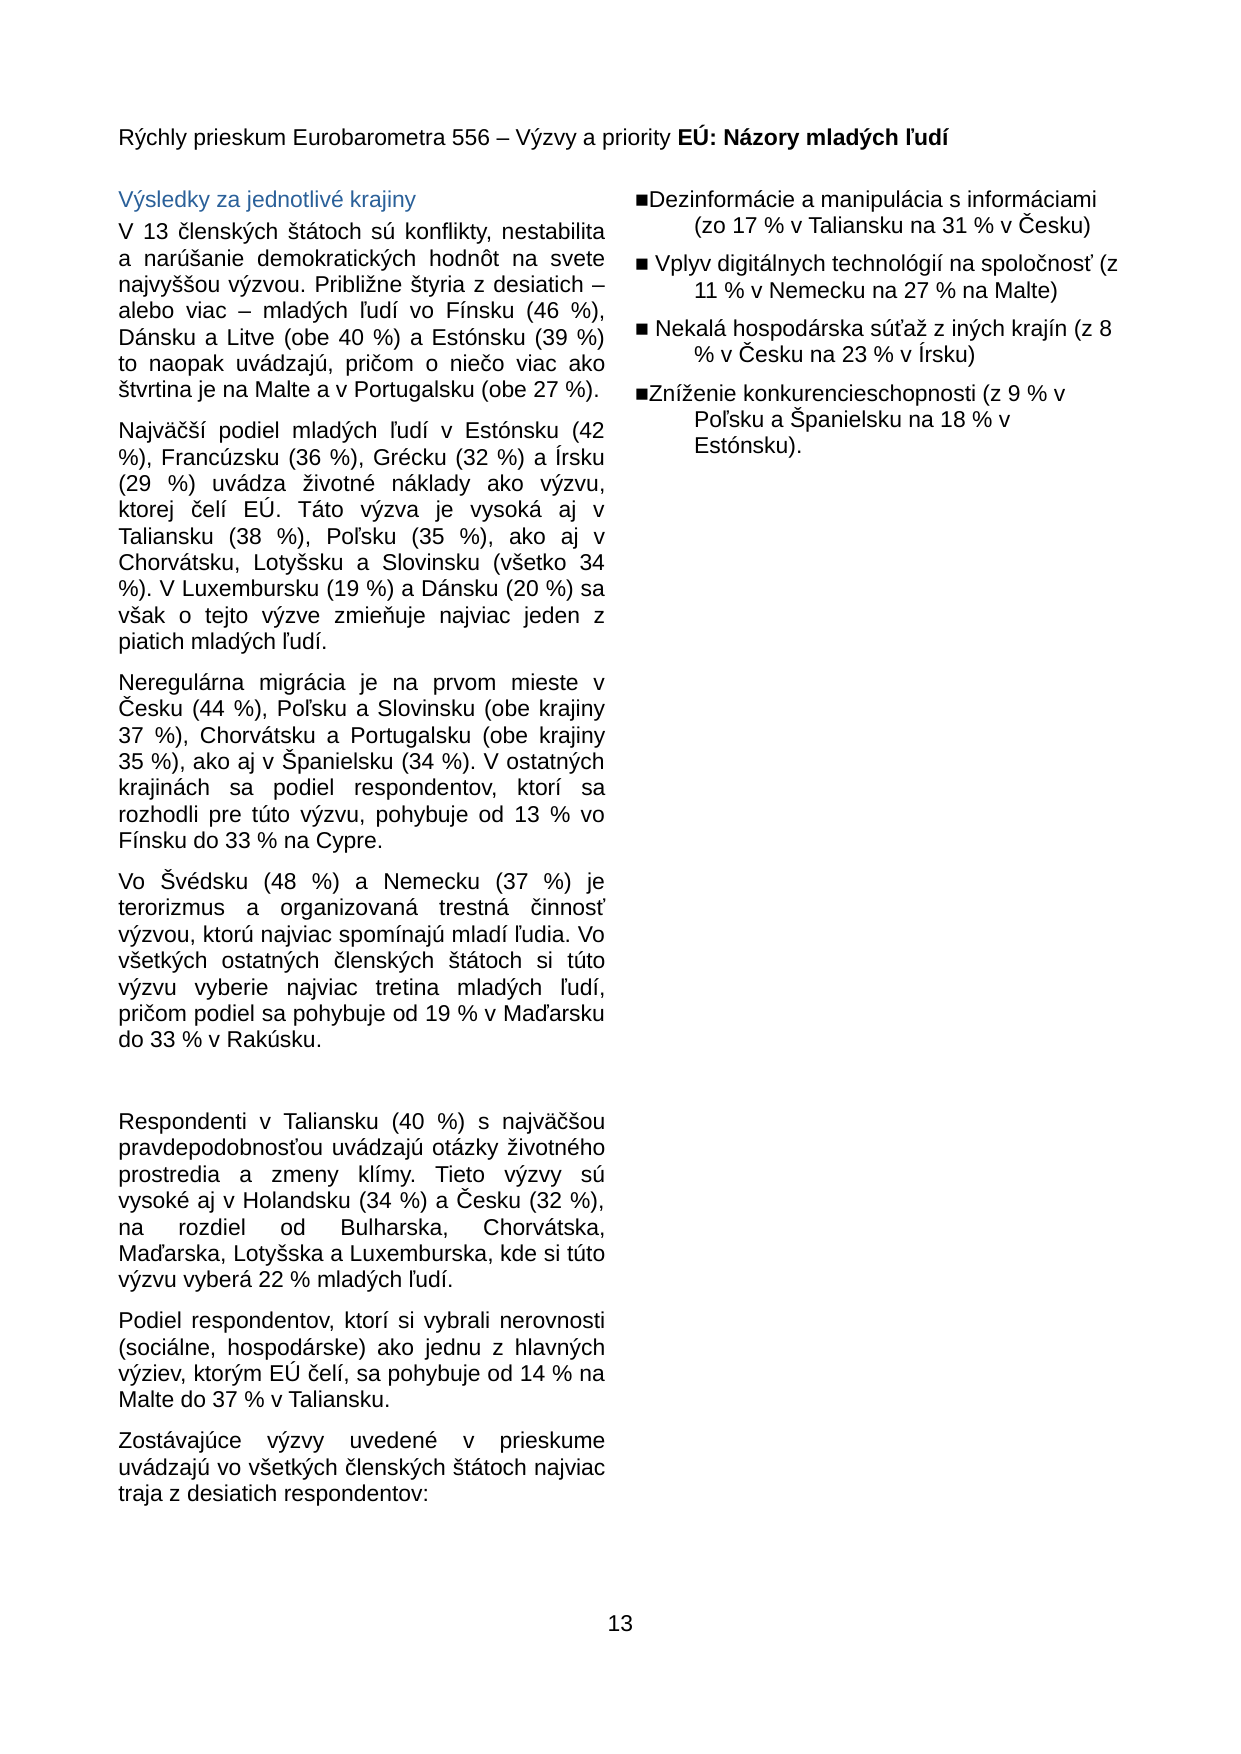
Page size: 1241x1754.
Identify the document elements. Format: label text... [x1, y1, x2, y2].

text ■Zníženie konkurencieschopnosti (z 9 % v Poľsku a Španielsku na 18 % v Estónsku). [635, 379, 1122, 459]
text Výsledky za jednotlivé krajiny [118, 186, 605, 212]
text ■Dezinformácie a manipulácia s informáciami (zo 17 % v Taliansku na 31 % v Česku) [635, 186, 1122, 238]
text Najväčší podiel mladých ľudí v Estónsku (42 %), Francúzsku (36 %), Grécku (32 %) a Írsku (29 %) uvádza životné náklady ako výzvu, ktorej čelí EÚ. Táto výzva je vysoká aj v Taliansku (38 %), Poľsku (35 %), ako aj v Chorvátsku, Lotyšsku a Slovinsku (všetko 34 %). V Luxembursku (19 %) a Dánsku (20 %) sa však o tejto výzve zmieňuje najviac jeden z piatich mladých ľudí. [118, 417, 605, 654]
text V 13 členských štátoch sú konflikty, nestabilita a narúšanie demokratických hodnôt na svete najvyššou výzvou. Približne štyria z desiatich – alebo viac – mladých ľudí vo Fínsku (46 %), Dánsku a Litve (obe 40 %) a Estónsku (39 %) to naopak uvádzajú, pričom o niečo viac ako štvrtina je na Malte a v Portugalsku (obe 27 %). [118, 218, 605, 403]
text Zostávajúce výzvy uvedené v prieskume uvádzajú vo všetkých členských štátoch najviac traja z desiatich respondentov: [118, 1427, 605, 1506]
text Vo Švédsku (48 %) a Nemecku (37 %) je terorizmus a organizovaná trestná činnosť výzvou, ktorú najviac spomínajú mladí ľudia. Vo všetkých ostatných členských štátoch si túto výzvu vyberie najviac tretina mladých ľudí, pričom podiel sa pohybuje od 19 % v Maďarsku do 33 % v Rakúsku. [118, 868, 605, 1052]
text Neregulárna migrácia je na prvom mieste v Česku (44 %), Poľsku a Slovinsku (obe krajiny 37 %), Chorvátsku a Portugalsku (obe krajiny 35 %), ako aj v Španielsku (34 %). V ostatných krajinách sa podiel respondentov, ktorí sa rozhodli pre túto výzvu, pohybuje od 13 % vo Fínsku do 33 % na Cypre. [118, 669, 605, 853]
text ■ Vplyv digitálnych technológií na spoločnosť (z 11 % v Nemecku na 27 % na Malte) [635, 250, 1122, 303]
text Podiel respondentov, ktorí si vybrali nerovnosti (sociálne, hospodárske) ako jednu z hlavných výziev, ktorým EÚ čelí, sa pohybuje od 14 % na Malte do 37 % v Taliansku. [118, 1307, 605, 1412]
text ■ Nekalá hospodárska súťaž z iných krajín (z 8 % v Česku na 23 % v Írsku) [635, 315, 1122, 368]
text Respondenti v Taliansku (40 %) s najväčšou pravdepodobnosťou uvádzajú otázky životného prostredia a zmeny klímy. Tieto výzvy sú vysoké aj v Holandsku (34 %) a Česku (32 %), na rozdiel od Bulharska, Chorvátska, Maďarska, Lotyšska a Luxemburska, kde si túto výzvu vyberá 22 % mladých ľudí. [118, 1108, 605, 1292]
